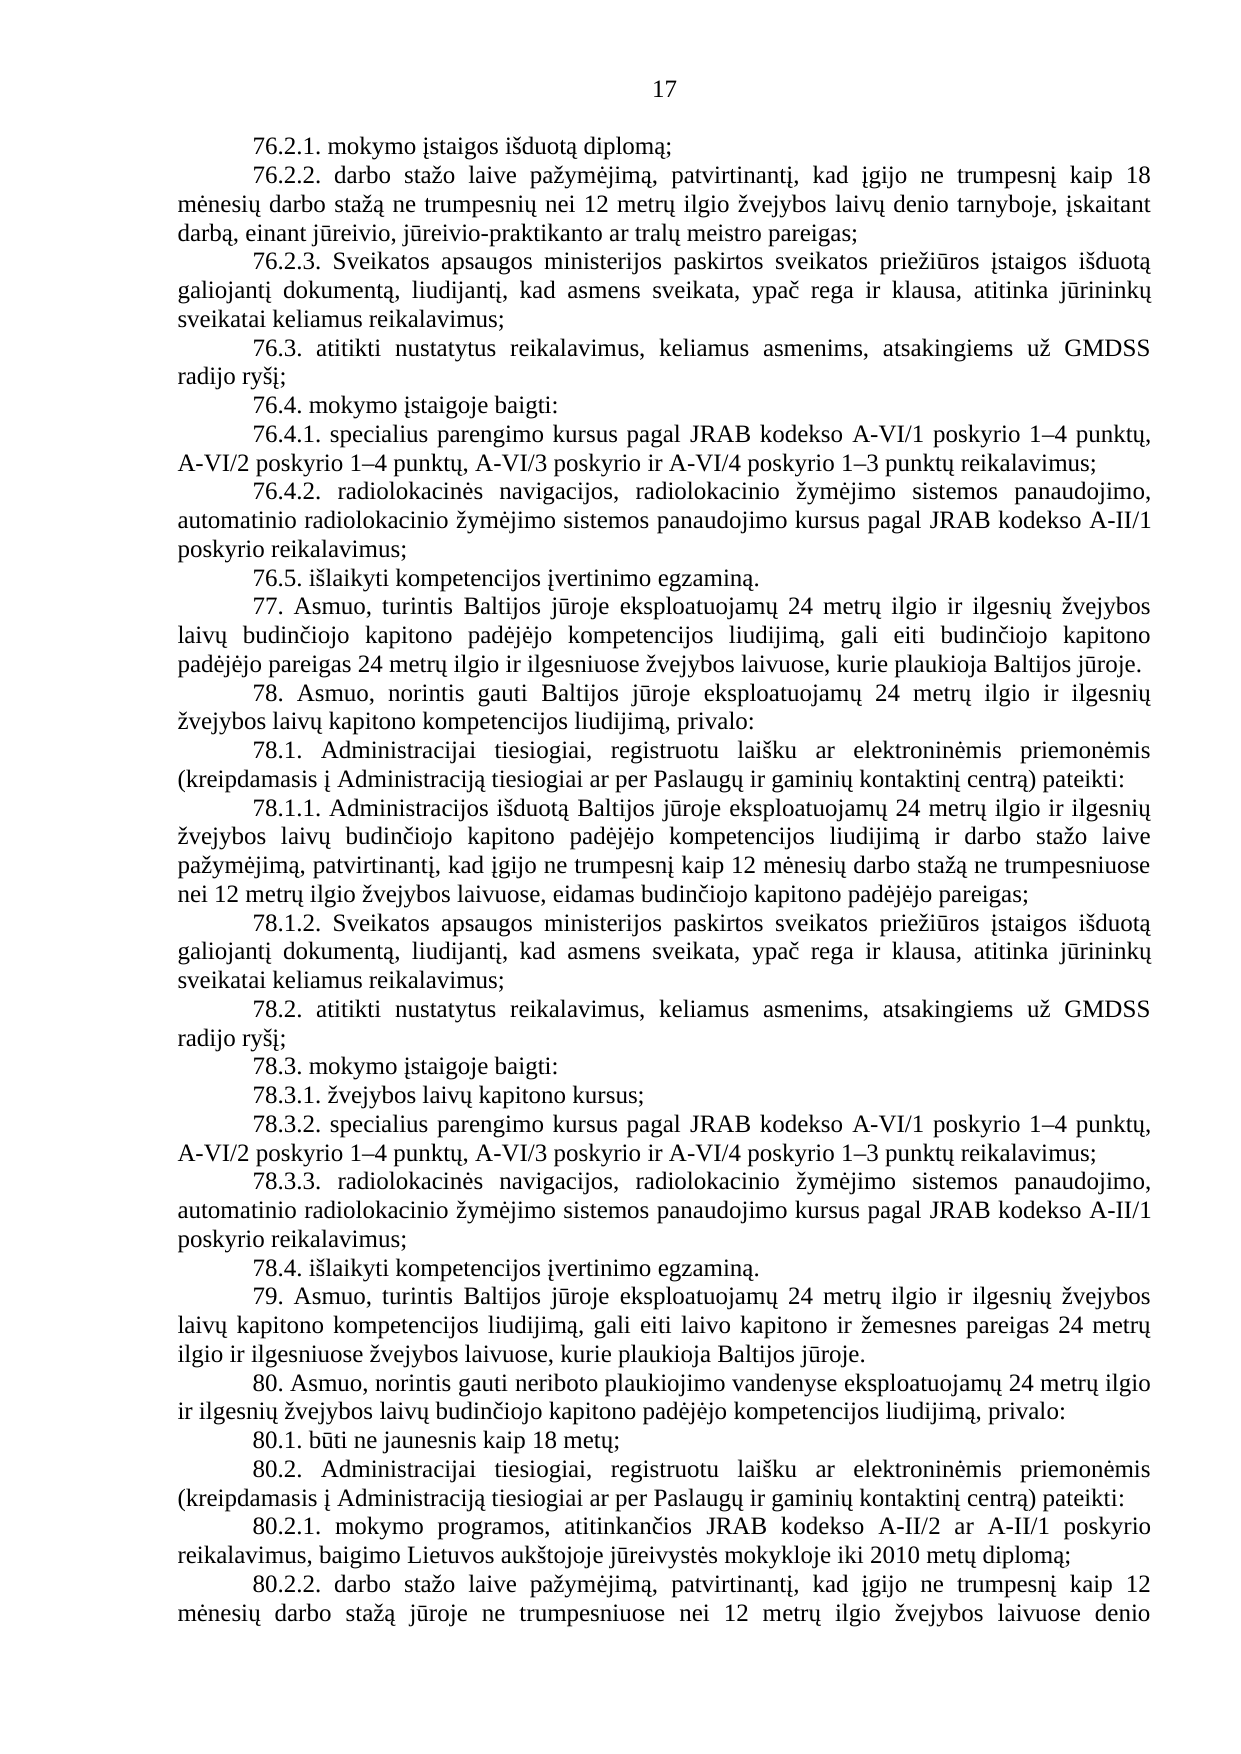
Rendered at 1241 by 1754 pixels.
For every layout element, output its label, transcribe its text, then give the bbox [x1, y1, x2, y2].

text 80. Asmuo, norintis gauti neriboto plaukiojimo vandenyse eksploatuojamų 24 metrų ilgio ir ilgesnių žvejybos laivų budinčiojo kapitono padėjėjo kompetencijos liudijimą, privalo: [177, 1368, 1152, 1425]
text 78.3.2. specialius parengimo kursus pagal JRAB kodekso A-VI/1 poskyrio 1–4 punktų, A-VI/2 poskyrio 1–4 punktų, A-VI/3 poskyrio ir A-VI/4 poskyrio 1–3 punktų reikalavimus; [177, 1109, 1152, 1166]
text 76.2.2. darbo stažo laive pažymėjimą, patvirtinantį, kad įgijo ne trumpesnį kaip 18 mėnesių darbo stažą ne trumpesnių nei 12 metrų ilgio žvejybos laivų denio tarnyboje, įskaitant darbą, einant jūreivio, jūreivio-praktikanto ar tralų meistro pareigas; [177, 160, 1152, 246]
text 80.1. būti ne jaunesnis kaip 18 metų; [177, 1425, 1152, 1454]
text 80.2.1. mokymo programos, atitinkančios JRAB kodekso A-II/2 ar A-II/1 poskyrio reikalavimus, baigimo Lietuvos aukštojoje jūreivystės mokykloje iki 2010 metų diplomą; [177, 1511, 1152, 1569]
text 76.5. išlaikyti kompetencijos įvertinimo egzaminą. [177, 563, 1152, 591]
text 76.4.1. specialius parengimo kursus pagal JRAB kodekso A-VI/1 poskyrio 1–4 punktų, A-VI/2 poskyrio 1–4 punktų, A-VI/3 poskyrio ir A-VI/4 poskyrio 1–3 punktų reikalavimus; [177, 419, 1152, 476]
text 78.3.1. žvejybos laivų kapitono kursus; [177, 1080, 1152, 1109]
text 77. Asmuo, turintis Baltijos jūroje eksploatuojamų 24 metrų ilgio ir ilgesnių žvejybos laivų budinčiojo kapitono padėjėjo kompetencijos liudijimą, gali eiti budinčiojo kapitono padėjėjo pareigas 24 metrų ilgio ir ilgesniuose žvejybos laivuose, kurie plaukioja Baltijos jūroje. [177, 591, 1152, 678]
text 78.1.2. Sveikatos apsaugos ministerijos paskirtos sveikatos priežiūros įstaigos išduotą galiojantį dokumentą, liudijantį, kad asmens sveikata, ypač rega ir klausa, atitinka jūrininkų sveikatai keliamus reikalavimus; [177, 908, 1152, 994]
text 80.2.2. darbo stažo laive pažymėjimą, patvirtinantį, kad įgijo ne trumpesnį kaip 12 mėnesių darbo stažą jūroje ne trumpesniuose nei 12 metrų ilgio žvejybos laivuose denio [177, 1569, 1152, 1626]
text 78.3.3. radiolokacinės navigacijos, radiolokacinio žymėjimo sistemos panaudojimo, automatinio radiolokacinio žymėjimo sistemos panaudojimo kursus pagal JRAB kodekso A-II/1 poskyrio reikalavimus; [177, 1166, 1152, 1253]
text 76.3. atitikti nustatytus reikalavimus, keliamus asmenims, atsakingiems už GMDSS radijo ryšį; [177, 333, 1152, 390]
text 76.2.1. mokymo įstaigos išduotą diplomą; [177, 131, 1152, 160]
text 78.1.1. Administracijos išduotą Baltijos jūroje eksploatuojamų 24 metrų ilgio ir ilgesnių žvejybos laivų budinčiojo kapitono padėjėjo kompetencijos liudijimą ir darbo stažo laive pažymėjimą, patvirtinantį, kad įgijo ne trumpesnį kaip 12 mėnesių darbo stažą ne trumpesniuose nei 12 metrų ilgio žvejybos laivuose, eidamas budinčiojo kapitono padėjėjo pareigas; [177, 793, 1152, 908]
text 80.2. Administracijai tiesiogiai, registruotu laišku ar elektroninėmis priemonėmis (kreipdamasis į Administraciją tiesiogiai ar per Paslaugų ir gaminių kontaktinį centrą) pateikti: [177, 1454, 1152, 1511]
text 79. Asmuo, turintis Baltijos jūroje eksploatuojamų 24 metrų ilgio ir ilgesnių žvejybos laivų kapitono kompetencijos liudijimą, gali eiti laivo kapitono ir žemesnes pareigas 24 metrų ilgio ir ilgesniuose žvejybos laivuose, kurie plaukioja Baltijos jūroje. [177, 1281, 1152, 1368]
text 76.2.3. Sveikatos apsaugos ministerijos paskirtos sveikatos priežiūros įstaigos išduotą galiojantį dokumentą, liudijantį, kad asmens sveikata, ypač rega ir klausa, atitinka jūrininkų sveikatai keliamus reikalavimus; [177, 246, 1152, 333]
text 78.4. išlaikyti kompetencijos įvertinimo egzaminą. [177, 1253, 1152, 1281]
text 78. Asmuo, norintis gauti Baltijos jūroje eksploatuojamų 24 metrų ilgio ir ilgesnių žvejybos laivų kapitono kompetencijos liudijimą, privalo: [177, 678, 1152, 735]
text 78.2. atitikti nustatytus reikalavimus, keliamus asmenims, atsakingiems už GMDSS radijo ryšį; [177, 994, 1152, 1051]
text 78.3. mokymo įstaigoje baigti: [177, 1051, 1152, 1080]
text 76.4. mokymo įstaigoje baigti: [177, 390, 1152, 419]
text 78.1. Administracijai tiesiogiai, registruotu laišku ar elektroninėmis priemonėmis (kreipdamasis į Administraciją tiesiogiai ar per Paslaugų ir gaminių kontaktinį centrą) pateikti: [177, 735, 1152, 793]
text 76.4.2. radiolokacinės navigacijos, radiolokacinio žymėjimo sistemos panaudojimo, automatinio radiolokacinio žymėjimo sistemos panaudojimo kursus pagal JRAB kodekso A-II/1 poskyrio reikalavimus; [177, 476, 1152, 563]
